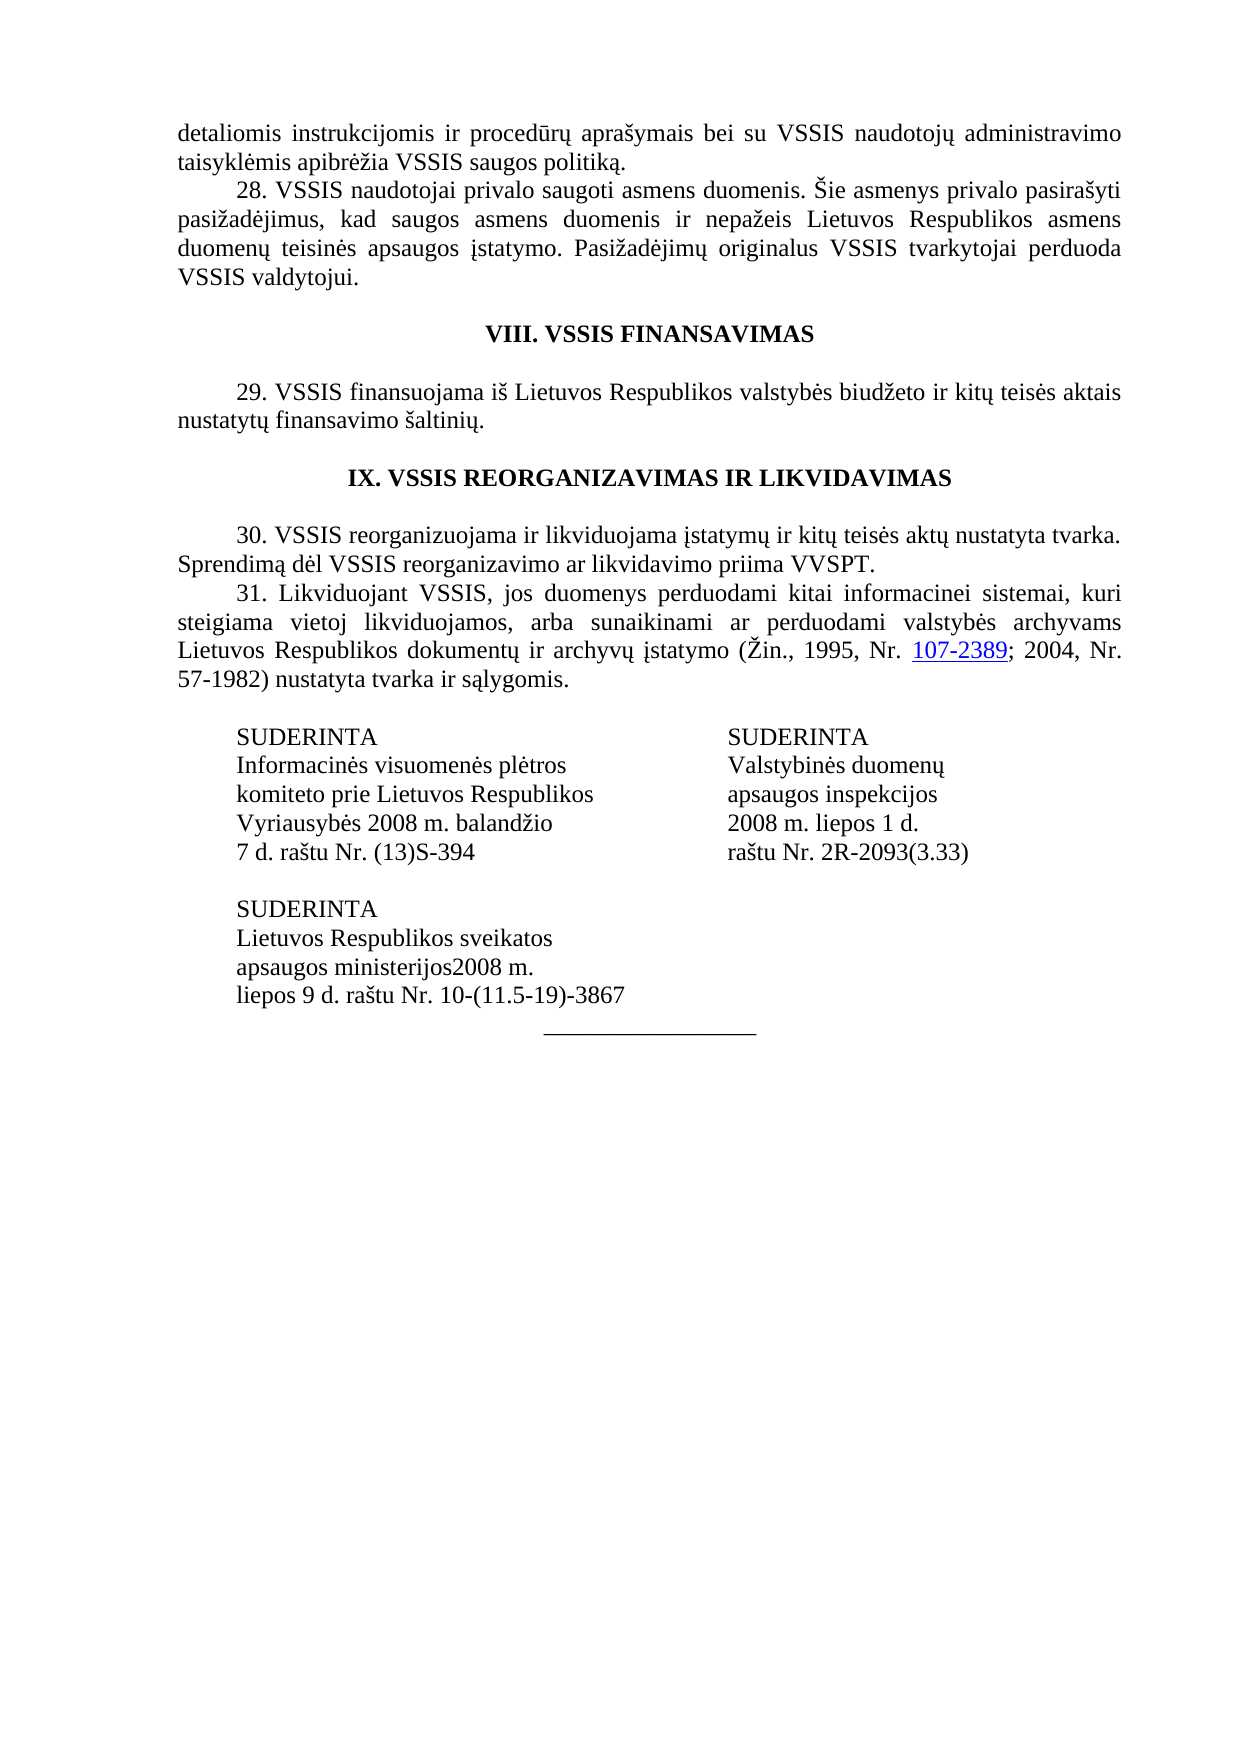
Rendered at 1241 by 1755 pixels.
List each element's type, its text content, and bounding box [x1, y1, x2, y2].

text Lietuvos Respublikos sveikatos [236, 923, 1122, 952]
text 31. Likviduojant VSSIS, jos duomenys perduodami kitai informacinei sistemai, kuri steigiama vietoj likviduojamos, arba sunaikinami ar perduodami valstybės archyvams Lietuvos Respublikos dokumentų ir archyvų įstatymo (Žin., 1995, Nr. 107-2389; 2004, Nr. 57-1982) nustatyta tvarka ir sąlygomis. [177, 578, 1122, 693]
text IX. VSSIS REORGANIZAVIMAS IR LIKVIDAVIMAS [177, 463, 1122, 492]
text SUDERINTA SUDERINTA [236, 722, 1122, 751]
text Informacinės visuomenės plėtros Valstybinės duomenų [236, 751, 1122, 779]
text komiteto prie Lietuvos Respublikos apsaugos inspekcijos [236, 779, 1122, 808]
text SUDERINTA [236, 894, 1122, 923]
text 30. VSSIS reorganizuojama ir likviduojama įstatymų ir kitų teisės aktų nustatyta tvarka. Sprendimą dėl VSSIS reorganizavimo ar likvidavimo priima VVSPT. [177, 521, 1122, 578]
text liepos 9 d. raštu Nr. 10-(11.5-19)-3867 [236, 981, 1122, 1009]
text _________________ [177, 1009, 1122, 1038]
text detaliomis instrukcijomis ir procedūrų aprašymais bei su VSSIS naudotojų administravimo taisyklėmis apibrėžia VSSIS saugos politiką. [177, 118, 1122, 176]
text 29. VSSIS finansuojama iš Lietuvos Respublikos valstybės biudžeto ir kitų teisės aktais nustatytų finansavimo šaltinių. [177, 377, 1122, 434]
text VIII. VSSIS FINANSAVIMAS [177, 319, 1122, 348]
text apsaugos ministerijos2008 m. [236, 952, 1122, 981]
text Vyriausybės 2008 m. balandžio 2008 m. liepos 1 d. [236, 808, 1122, 837]
text 7 d. raštu Nr. (13)S-394 raštu Nr. 2R-2093(3.33) [236, 837, 1122, 866]
text 28. VSSIS naudotojai privalo saugoti asmens duomenis. Šie asmenys privalo pasirašyti pasižadėjimus, kad saugos asmens duomenis ir nepažeis Lietuvos Respublikos asmens duomenų teisinės apsaugos įstatymo. Pasižadėjimų originalus VSSIS tvarkytojai perduoda VSSIS valdytojui. [177, 176, 1122, 291]
